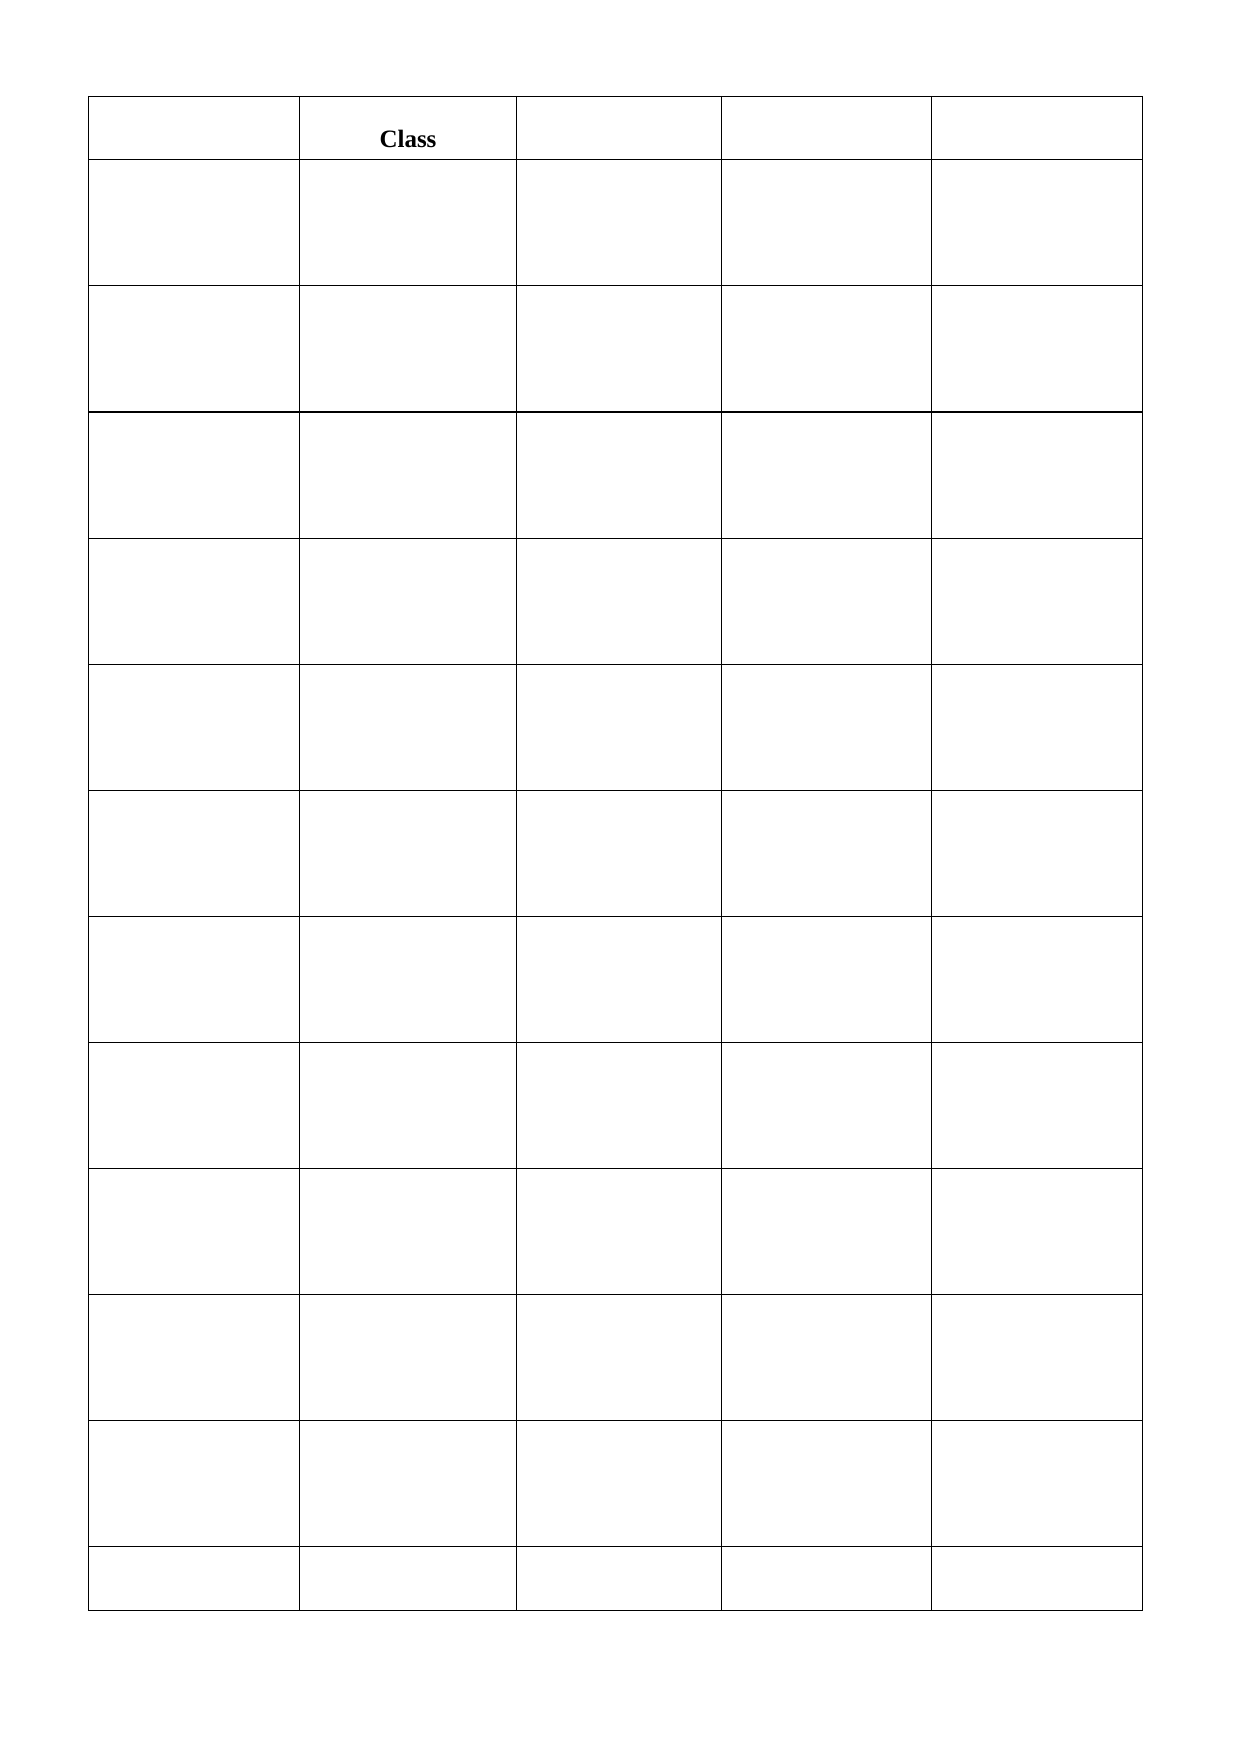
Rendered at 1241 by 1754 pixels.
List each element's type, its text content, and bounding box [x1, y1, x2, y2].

table_cell [932, 539, 1142, 663]
table_cell [517, 1421, 721, 1546]
table_cell [300, 917, 516, 1042]
table_cell [932, 160, 1142, 285]
table_cell [722, 1547, 931, 1610]
table_cell [722, 665, 931, 789]
table_cell [517, 160, 721, 285]
table_cell [517, 791, 721, 916]
table_cell [722, 1295, 931, 1420]
table_cell [89, 160, 299, 285]
table_cell [300, 539, 516, 663]
table_header [89, 97, 299, 159]
table_cell [517, 1295, 721, 1420]
table_header [517, 97, 721, 159]
table_cell [722, 160, 931, 285]
table_cell [932, 1421, 1142, 1546]
table_cell [517, 917, 721, 1042]
table_cell [932, 1043, 1142, 1168]
table_cell [932, 1169, 1142, 1294]
table_cell [517, 539, 721, 663]
table_cell [300, 1295, 516, 1420]
table_cell [517, 1043, 721, 1168]
table_cell [300, 1547, 516, 1610]
table_cell [932, 1547, 1142, 1610]
table_cell [722, 791, 931, 916]
table_cell [517, 1169, 721, 1294]
table_cell [722, 917, 931, 1042]
table_cell [89, 1421, 299, 1546]
table_cell [932, 1295, 1142, 1420]
table_cell [932, 665, 1142, 789]
table_header Class [300, 97, 516, 159]
table_cell [300, 665, 516, 789]
table_cell [722, 286, 931, 411]
table_header [932, 97, 1142, 159]
table_cell [89, 1547, 299, 1610]
table_cell [932, 791, 1142, 916]
table_cell [89, 539, 299, 663]
table_cell [932, 413, 1142, 537]
table_cell [517, 1547, 721, 1610]
table_cell [300, 1169, 516, 1294]
table_cell [517, 286, 721, 411]
table_cell [722, 1421, 931, 1546]
table_cell [722, 413, 931, 537]
table_cell [517, 413, 721, 537]
table_cell [932, 917, 1142, 1042]
table_cell [722, 539, 931, 663]
table_cell [722, 1169, 931, 1294]
table_cell [300, 1421, 516, 1546]
table_cell [89, 665, 299, 789]
table_cell [89, 286, 299, 411]
table_cell [517, 665, 721, 789]
table_cell [89, 791, 299, 916]
table_header [722, 97, 931, 159]
table_cell [89, 1043, 299, 1168]
table_cell [722, 1043, 931, 1168]
table_cell [300, 286, 516, 411]
table_cell [300, 791, 516, 916]
table_cell [89, 917, 299, 1042]
table_cell [89, 1169, 299, 1294]
table_cell [89, 1295, 299, 1420]
table_cell [300, 1043, 516, 1168]
table_cell [300, 413, 516, 537]
table_cell [932, 286, 1142, 411]
table_cell [89, 413, 299, 537]
table_cell [300, 160, 516, 285]
